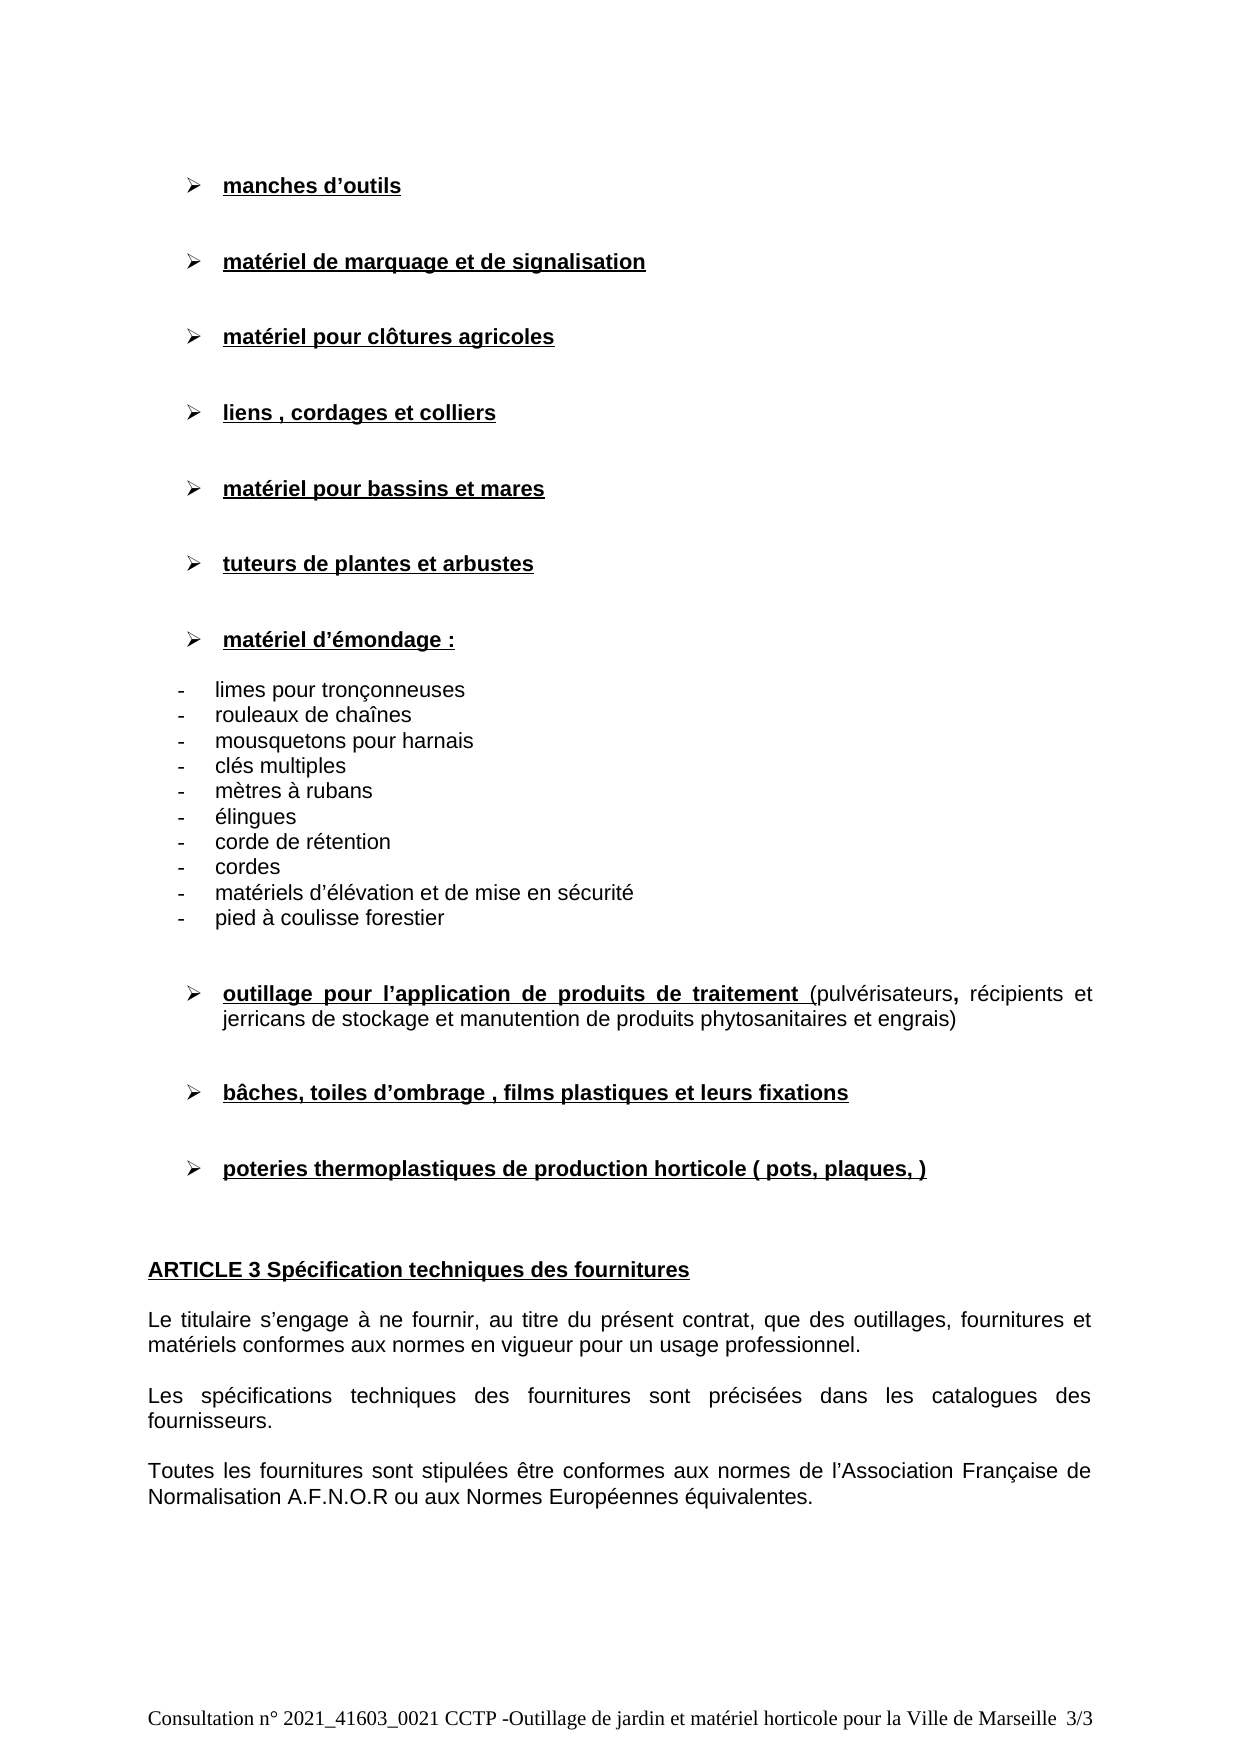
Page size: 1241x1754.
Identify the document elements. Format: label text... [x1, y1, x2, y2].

list pied à coulisse forestier [177, 905, 1092, 930]
list bâches, toiles d’ombrage , films plastiques et leurs fixations [185, 1080, 1092, 1106]
list tuteurs de plantes et arbustes [185, 551, 1092, 576]
list matériel pour clôtures agricoles [185, 324, 1092, 349]
list corde de rétention [177, 829, 1092, 854]
list poteries thermoplastiques de production horticole ( pots, plaques, ) [185, 1156, 1092, 1181]
list manches d’outils [185, 173, 1092, 198]
list mètres à rubans [177, 778, 1092, 804]
list outillage pour l’application de produits de traitement (pulvérisateurs, récipients et jerricans de stockage et manutention de produits phytosanitaires et engrais) [185, 981, 1092, 1031]
list matériel de marquage et de signalisation [185, 248, 1092, 274]
list mousquetons pour harnais [177, 728, 1092, 753]
text Les spécifications techniques des fournitures sont précisées dans les catalogues des fournisseurs. [148, 1383, 1092, 1433]
list matériel d’émondage : [185, 627, 1092, 652]
list matériels d’élévation et de mise en sécurité [177, 879, 1092, 905]
list rouleaux de chaînes [177, 702, 1092, 728]
list clés multiples [177, 753, 1092, 778]
text Le titulaire s’engage à ne fournir, au titre du présent contrat, que des outillages, fournitures et matériels conformes aux normes en vigueur pour un usage professionnel. [148, 1307, 1092, 1358]
list limes pour tronçonneuses [177, 677, 1092, 702]
subtitle ARTICLE 3 Spécification techniques des fournitures [148, 1257, 1092, 1282]
list cordes [177, 854, 1092, 879]
list élingues [177, 804, 1092, 829]
text Toutes les fournitures sont stipulées être conformes aux normes de l’Association Française de Normalisation A.F.N.O.R ou aux Normes Européennes équivalentes. [148, 1458, 1092, 1509]
list liens , cordages et colliers [185, 400, 1092, 425]
list matériel pour bassins et mares [185, 475, 1092, 501]
